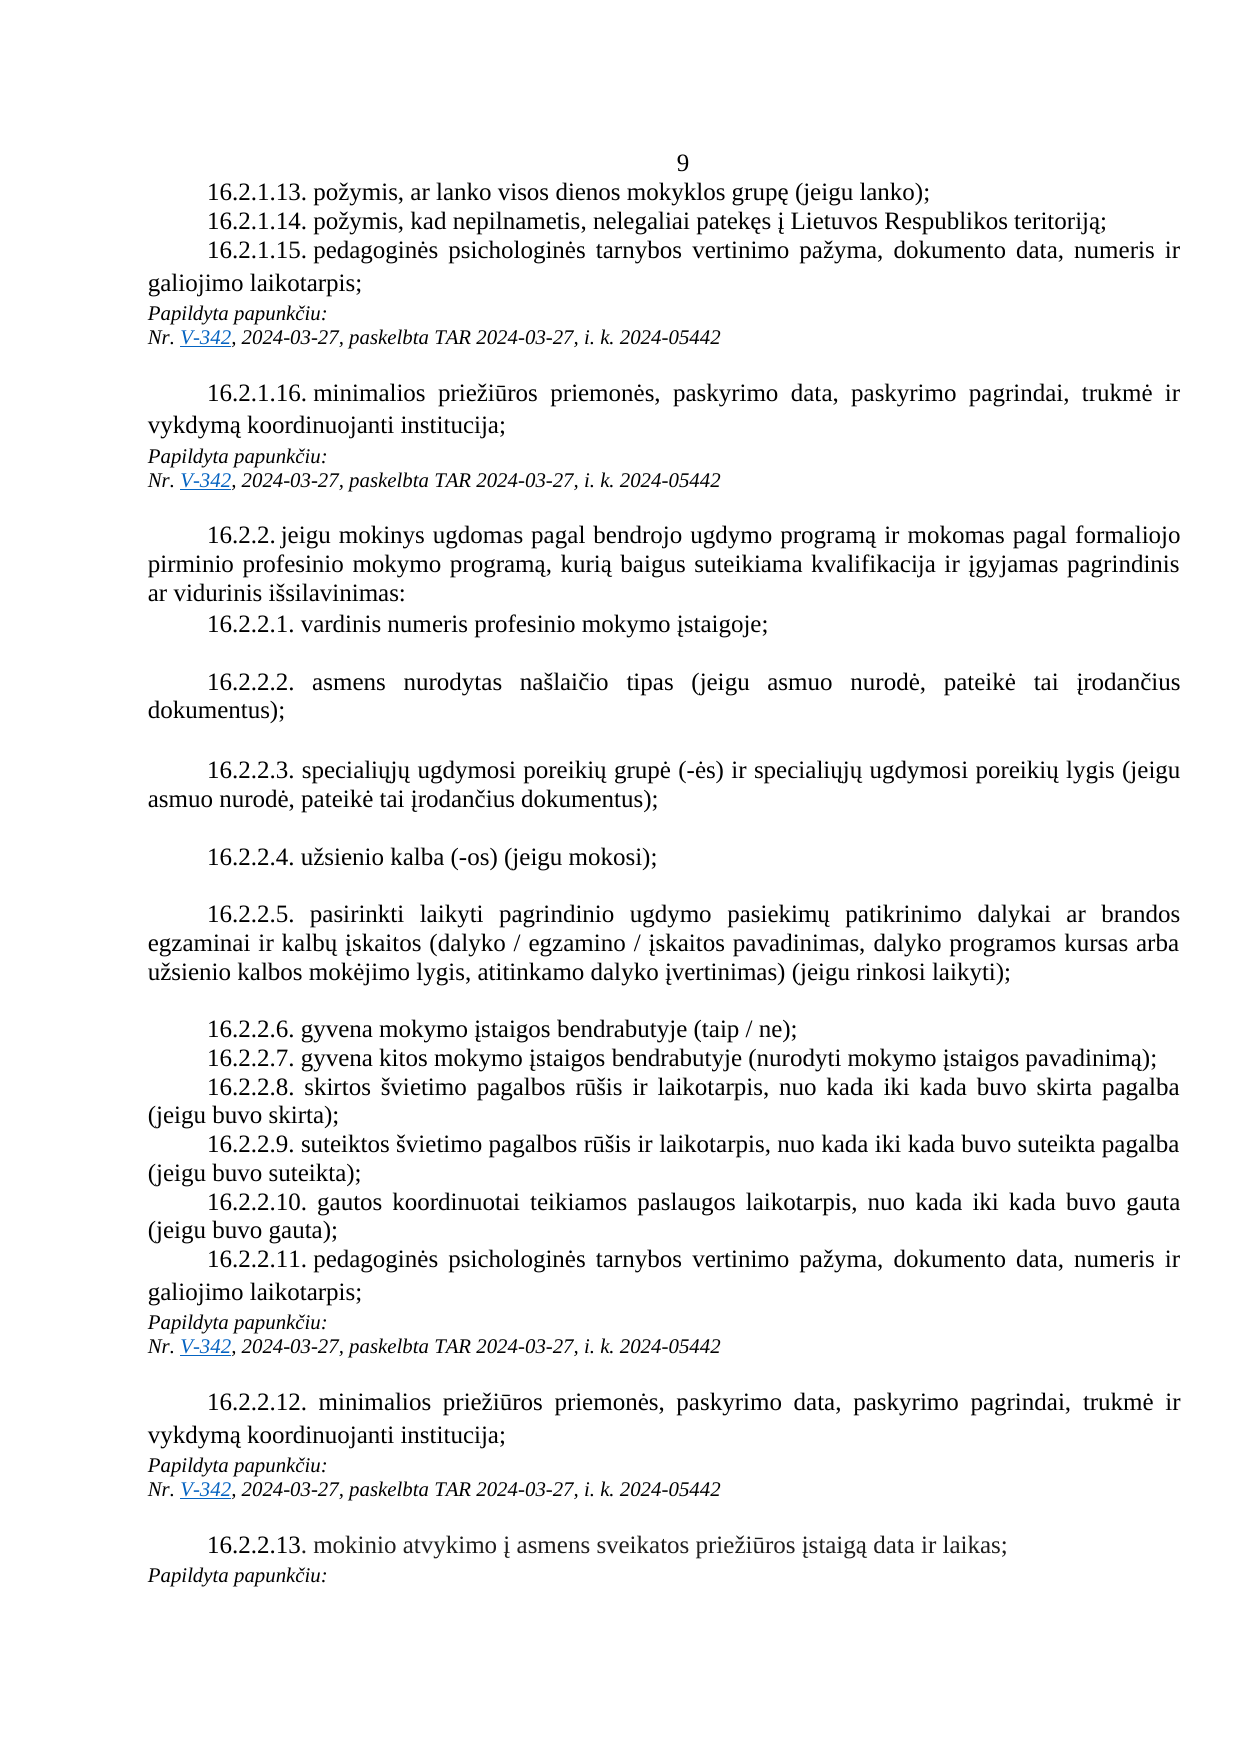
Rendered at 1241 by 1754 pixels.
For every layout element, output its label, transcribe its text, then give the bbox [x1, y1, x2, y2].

text 16.2.2.13. mokinio atvykimo į asmens sveikatos priežiūros įstaigą data ir laikas; [148, 1530, 1181, 1559]
text 16.2.2. jeigu mokinys ugdomas pagal bendrojo ugdymo programą ir mokomas pagal formaliojo pirminio profesinio mokymo programą, kurią baigus suteikiama kvalifikacija ir įgyjamas pagrindinis ar vidurinis išsilavinimas: [148, 521, 1181, 607]
text 16.2.2.9. suteiktos švietimo pagalbos rūšis ir laikotarpis, nuo kada iki kada buvo suteikta pagalba (jeigu buvo suteikta); [148, 1129, 1181, 1187]
text Papildyta papunkčiu: [148, 444, 1181, 468]
text 16.2.2.4. užsienio kalba (-os) (jeigu mokosi); [148, 842, 1181, 870]
text Papildyta papunkčiu: [148, 1310, 1181, 1334]
text Nr. V-342, 2024-03-27, paskelbta TAR 2024-03-27, i. k. 2024-05442 [148, 468, 1181, 492]
text Nr. V-342, 2024-03-27, paskelbta TAR 2024-03-27, i. k. 2024-05442 [148, 1334, 1181, 1358]
text Nr. V-342, 2024-03-27, paskelbta TAR 2024-03-27, i. k. 2024-05442 [148, 1477, 1181, 1501]
text Papildyta papunkčiu: [148, 1563, 1181, 1587]
text 16.2.2.1. vardinis numeris profesinio mokymo įstaigoje; [148, 609, 1181, 638]
text 16.2.2.10. gautos koordinuotai teikiamos paslaugos laikotarpis, nuo kada iki kada buvo gauta (jeigu buvo gauta); [148, 1187, 1181, 1244]
text 16.2.2.12. minimalios priežiūros priemonės, paskyrimo data, paskyrimo pagrindai, trukmė ir vykdymą koordinuojanti institucija; [148, 1387, 1181, 1449]
text 16.2.1.16. minimalios priežiūros priemonės, paskyrimo data, paskyrimo pagrindai, trukmė ir vykdymą koordinuojanti institucija; [148, 378, 1181, 439]
text 16.2.2.8. skirtos švietimo pagalbos rūšis ir laikotarpis, nuo kada iki kada buvo skirta pagalba (jeigu buvo skirta); [148, 1072, 1181, 1129]
text 16.2.1.13. požymis, ar lanko visos dienos mokyklos grupę (jeigu lanko); [148, 177, 1181, 206]
text 16.2.2.6. gyvena mokymo įstaigos bendrabutyje (taip / ne); [148, 1014, 1181, 1043]
text Papildyta papunkčiu: [148, 301, 1181, 325]
text 16.2.1.15. pedagoginės psichologinės tarnybos vertinimo pažyma, dokumento data, numeris ir galiojimo laikotarpis; [148, 235, 1181, 296]
text 16.2.2.2. asmens nurodytas našlaičio tipas (jeigu asmuo nurodė, pateikė tai įrodančius dokumentus); [148, 667, 1181, 724]
text 16.2.2.3. specialiųjų ugdymosi poreikių grupė (-ės) ir specialiųjų ugdymosi poreikių lygis (jeigu asmuo nurodė, pateikė tai įrodančius dokumentus); [148, 755, 1181, 813]
text Papildyta papunkčiu: [148, 1453, 1181, 1477]
text 16.2.2.7. gyvena kitos mokymo įstaigos bendrabutyje (nurodyti mokymo įstaigos pavadinimą); [148, 1043, 1181, 1072]
text 16.2.1.14. požymis, kad nepilnametis, nelegaliai patekęs į Lietuvos Respublikos teritoriją; [148, 206, 1181, 235]
text 16.2.2.11. pedagoginės psichologinės tarnybos vertinimo pažyma, dokumento data, numeris ir galiojimo laikotarpis; [148, 1244, 1181, 1306]
text Nr. V-342, 2024-03-27, paskelbta TAR 2024-03-27, i. k. 2024-05442 [148, 325, 1181, 349]
text 16.2.2.5. pasirinkti laikyti pagrindinio ugdymo pasiekimų patikrinimo dalykai ar brandos egzaminai ir kalbų įskaitos (dalyko / egzamino / įskaitos pavadinimas, dalyko programos kursas arba užsienio kalbos mokėjimo lygis, atitinkamo dalyko įvertinimas) (jeigu rinkosi laikyti); [148, 899, 1181, 985]
